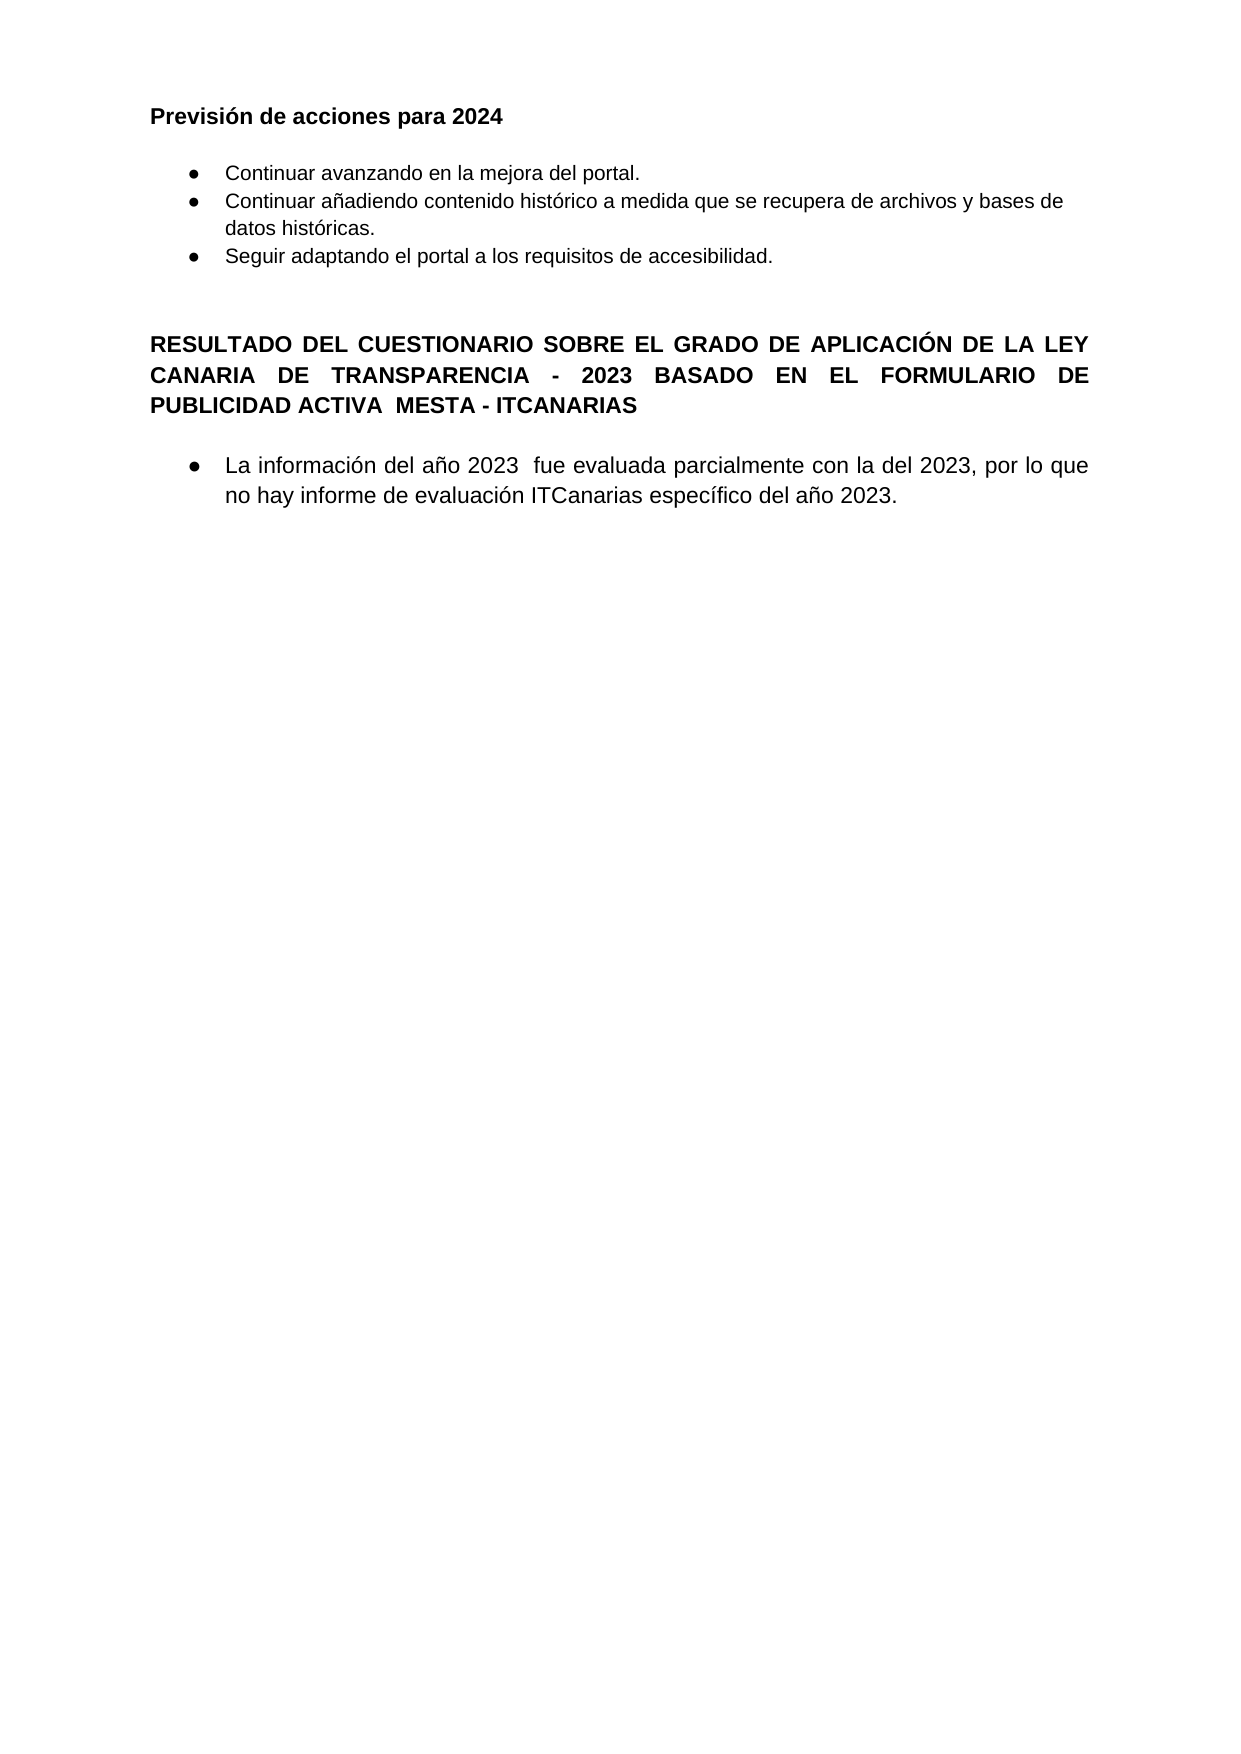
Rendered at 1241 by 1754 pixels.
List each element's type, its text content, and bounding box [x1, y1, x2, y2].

text RESULTADO DEL CUESTIONARIO SOBRE EL GRADO DE APLICACIÓN DE LA LEY CANARIA DE TRANSPARENCIA - 2023 BASADO EN EL FORMULARIO DE PUBLICIDAD ACTIVA MESTA - ITCANARIAS [150, 331, 1090, 418]
list Continuar avanzando en la mejora del portal. [187, 161, 1090, 185]
text Previsión de acciones para 2024 [150, 103, 1090, 130]
list Seguir adaptando el portal a los requisitos de accesibilidad. [187, 243, 1090, 267]
list La información del año 2023 fue evaluada parcialmente con la del 2023, por lo que no hay informe de evaluación ITCanarias específico del año 2023. [187, 452, 1090, 509]
list Continuar añadiendo contenido histórico a medida que se recupera de archivos y bases de datos históricas. [187, 188, 1090, 240]
